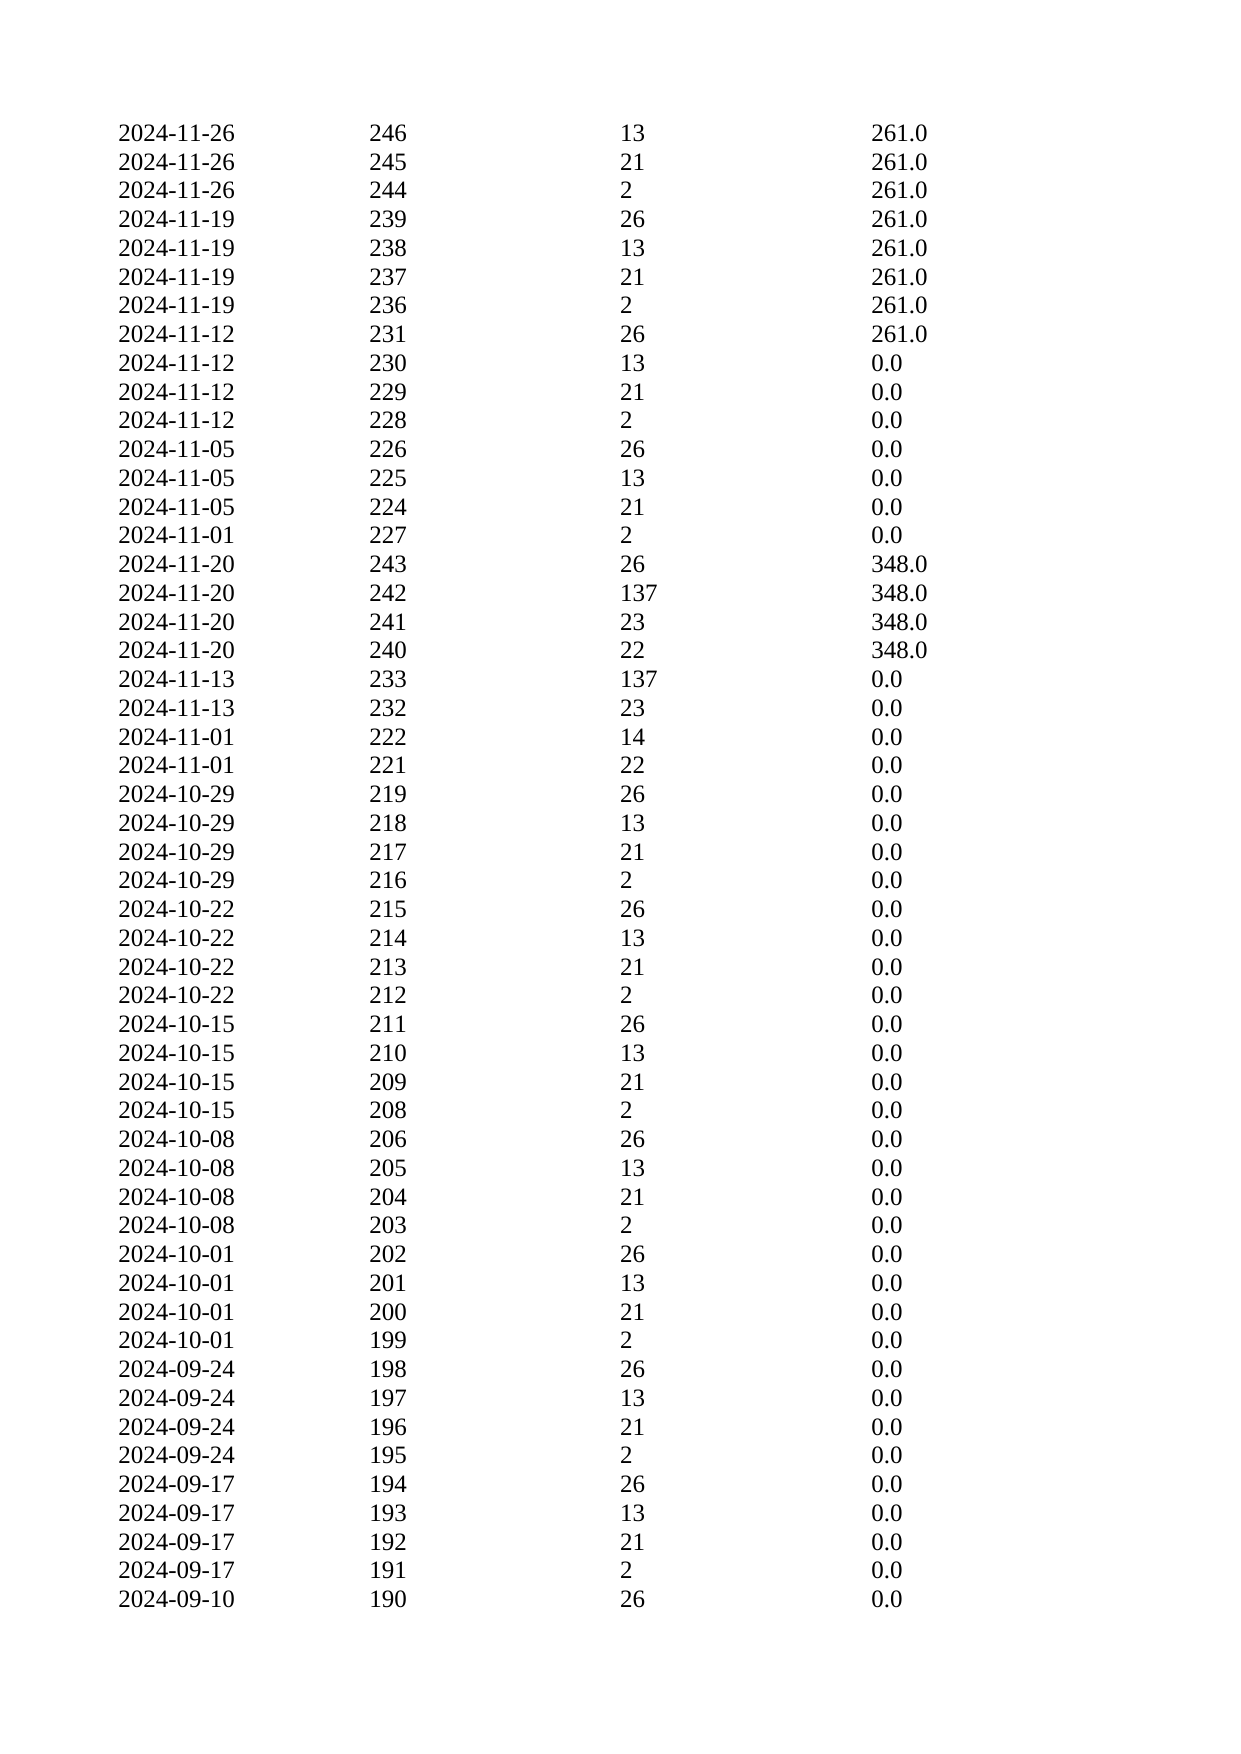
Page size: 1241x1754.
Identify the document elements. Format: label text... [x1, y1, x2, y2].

table_cell 21 [620, 952, 871, 981]
table_cell 2024-11-13 [118, 664, 369, 693]
table_cell 2024-10-29 [118, 808, 369, 837]
table_cell 22 [620, 636, 871, 664]
table_cell 21 [620, 1412, 871, 1441]
table_cell 2024-11-13 [118, 693, 369, 722]
table_cell 2 [620, 1556, 871, 1584]
table_cell 206 [369, 1124, 620, 1153]
table_cell 0.0 [871, 1297, 1122, 1326]
table_cell 196 [369, 1412, 620, 1441]
table_cell 26 [620, 1354, 871, 1383]
table_cell 0.0 [871, 866, 1122, 894]
table_cell 2 [620, 1326, 871, 1354]
table_cell 0.0 [871, 1412, 1122, 1441]
table_cell 0.0 [871, 521, 1122, 549]
table_cell 2024-11-12 [118, 348, 369, 377]
table_cell 2024-09-24 [118, 1354, 369, 1383]
table_cell 0.0 [871, 808, 1122, 837]
table_cell 26 [620, 779, 871, 808]
table_cell 21 [620, 1527, 871, 1556]
table_cell 2024-11-19 [118, 204, 369, 233]
table_cell 216 [369, 866, 620, 894]
table_cell 212 [369, 981, 620, 1009]
table_cell 239 [369, 204, 620, 233]
table_cell 0.0 [871, 1441, 1122, 1469]
table_cell 197 [369, 1383, 620, 1412]
table_cell 205 [369, 1153, 620, 1182]
table_cell 0.0 [871, 463, 1122, 492]
table_cell 2024-10-15 [118, 1038, 369, 1067]
table_cell 26 [620, 1009, 871, 1038]
table_cell 2024-10-22 [118, 981, 369, 1009]
table_cell 348.0 [871, 549, 1122, 578]
table_cell 0.0 [871, 1067, 1122, 1096]
table_cell 226 [369, 434, 620, 463]
table_cell 0.0 [871, 952, 1122, 981]
table_cell 0.0 [871, 1354, 1122, 1383]
table_cell 241 [369, 607, 620, 636]
table_cell 26 [620, 894, 871, 923]
table_cell 2024-11-20 [118, 549, 369, 578]
table_cell 214 [369, 923, 620, 952]
table_cell 2024-10-08 [118, 1153, 369, 1182]
table_cell 0.0 [871, 1038, 1122, 1067]
table_cell 348.0 [871, 636, 1122, 664]
table_cell 243 [369, 549, 620, 578]
table_cell 26 [620, 204, 871, 233]
table_cell 261.0 [871, 204, 1122, 233]
table_cell 26 [620, 319, 871, 348]
table_cell 2024-09-10 [118, 1584, 369, 1613]
table_cell 0.0 [871, 1124, 1122, 1153]
table_cell 2024-10-01 [118, 1326, 369, 1354]
table_cell 233 [369, 664, 620, 693]
table_cell 137 [620, 664, 871, 693]
table_cell 2024-11-01 [118, 521, 369, 549]
table_cell 0.0 [871, 377, 1122, 406]
table_cell 23 [620, 693, 871, 722]
table_cell 2024-09-17 [118, 1527, 369, 1556]
table_cell 2024-11-01 [118, 751, 369, 779]
table_cell 2024-10-08 [118, 1211, 369, 1239]
table_cell 240 [369, 636, 620, 664]
table_cell 2024-09-17 [118, 1498, 369, 1527]
table_cell 261.0 [871, 176, 1122, 204]
table_cell 0.0 [871, 693, 1122, 722]
table_cell 2024-09-24 [118, 1412, 369, 1441]
table_cell 21 [620, 377, 871, 406]
table_cell 237 [369, 262, 620, 291]
table_cell 244 [369, 176, 620, 204]
table_cell 0.0 [871, 664, 1122, 693]
table_cell 21 [620, 837, 871, 866]
table_cell 2024-09-17 [118, 1556, 369, 1584]
table_cell 348.0 [871, 578, 1122, 607]
table_cell 245 [369, 147, 620, 176]
table_cell 199 [369, 1326, 620, 1354]
table_cell 204 [369, 1182, 620, 1211]
table_cell 2024-10-08 [118, 1124, 369, 1153]
table_cell 2024-11-12 [118, 319, 369, 348]
table_cell 2024-10-15 [118, 1067, 369, 1096]
table_cell 261.0 [871, 262, 1122, 291]
table_cell 2024-11-12 [118, 377, 369, 406]
table_cell 2024-11-05 [118, 463, 369, 492]
table_cell 203 [369, 1211, 620, 1239]
table_cell 2 [620, 1211, 871, 1239]
table_cell 0.0 [871, 1326, 1122, 1354]
table_cell 0.0 [871, 1096, 1122, 1124]
table_cell 230 [369, 348, 620, 377]
table_cell 13 [620, 118, 871, 147]
table_cell 2 [620, 981, 871, 1009]
table_cell 246 [369, 118, 620, 147]
table_cell 191 [369, 1556, 620, 1584]
table_cell 202 [369, 1239, 620, 1268]
table_cell 13 [620, 1383, 871, 1412]
table_cell 21 [620, 1182, 871, 1211]
table_cell 2024-11-01 [118, 722, 369, 751]
table_cell 219 [369, 779, 620, 808]
table_cell 2024-11-19 [118, 262, 369, 291]
table_cell 2024-11-12 [118, 406, 369, 434]
table_cell 229 [369, 377, 620, 406]
table_cell 231 [369, 319, 620, 348]
table_cell 209 [369, 1067, 620, 1096]
table_cell 232 [369, 693, 620, 722]
table_cell 0.0 [871, 434, 1122, 463]
table_cell 0.0 [871, 1268, 1122, 1297]
table_cell 198 [369, 1354, 620, 1383]
table_cell 242 [369, 578, 620, 607]
table_cell 21 [620, 147, 871, 176]
table_cell 0.0 [871, 923, 1122, 952]
table_cell 2024-10-01 [118, 1268, 369, 1297]
table_cell 23 [620, 607, 871, 636]
table_cell 261.0 [871, 319, 1122, 348]
table_cell 2024-10-22 [118, 923, 369, 952]
table_cell 2024-10-22 [118, 952, 369, 981]
table_cell 2 [620, 176, 871, 204]
table_cell 0.0 [871, 894, 1122, 923]
table_cell 236 [369, 291, 620, 319]
table_cell 238 [369, 233, 620, 262]
table_cell 261.0 [871, 233, 1122, 262]
table_cell 26 [620, 1584, 871, 1613]
table_cell 211 [369, 1009, 620, 1038]
table_cell 228 [369, 406, 620, 434]
table_cell 2024-11-26 [118, 118, 369, 147]
table_cell 2 [620, 291, 871, 319]
table_cell 2 [620, 866, 871, 894]
table_cell 0.0 [871, 1182, 1122, 1211]
table_cell 193 [369, 1498, 620, 1527]
table_cell 21 [620, 262, 871, 291]
table_cell 225 [369, 463, 620, 492]
table_cell 2024-10-01 [118, 1297, 369, 1326]
table_cell 218 [369, 808, 620, 837]
table_cell 0.0 [871, 981, 1122, 1009]
table_cell 0.0 [871, 1239, 1122, 1268]
table_cell 0.0 [871, 722, 1122, 751]
table_cell 2 [620, 521, 871, 549]
table_cell 21 [620, 492, 871, 521]
table_cell 14 [620, 722, 871, 751]
table_cell 2024-11-05 [118, 492, 369, 521]
table_cell 0.0 [871, 1469, 1122, 1498]
table_cell 215 [369, 894, 620, 923]
table_cell 2024-09-24 [118, 1383, 369, 1412]
table_cell 0.0 [871, 492, 1122, 521]
table_cell 2 [620, 1441, 871, 1469]
table_cell 21 [620, 1067, 871, 1096]
table_cell 2024-09-24 [118, 1441, 369, 1469]
table_cell 2024-11-20 [118, 578, 369, 607]
table_cell 0.0 [871, 1211, 1122, 1239]
table_cell 200 [369, 1297, 620, 1326]
table_cell 2024-10-29 [118, 837, 369, 866]
table_cell 0.0 [871, 1383, 1122, 1412]
table_cell 2024-10-15 [118, 1096, 369, 1124]
table_cell 221 [369, 751, 620, 779]
table_cell 2024-10-29 [118, 779, 369, 808]
table_cell 2 [620, 406, 871, 434]
table_cell 2024-11-26 [118, 147, 369, 176]
table_cell 222 [369, 722, 620, 751]
table_cell 261.0 [871, 147, 1122, 176]
table_cell 13 [620, 1268, 871, 1297]
table_cell 348.0 [871, 607, 1122, 636]
table_cell 2024-11-20 [118, 636, 369, 664]
table_cell 261.0 [871, 118, 1122, 147]
table_cell 0.0 [871, 1498, 1122, 1527]
table_cell 192 [369, 1527, 620, 1556]
table_cell 13 [620, 233, 871, 262]
table_cell 0.0 [871, 779, 1122, 808]
table_cell 2024-11-19 [118, 233, 369, 262]
table_cell 190 [369, 1584, 620, 1613]
table_cell 2024-10-15 [118, 1009, 369, 1038]
table_cell 0.0 [871, 1153, 1122, 1182]
table_cell 261.0 [871, 291, 1122, 319]
table_cell 2024-10-08 [118, 1182, 369, 1211]
table_cell 194 [369, 1469, 620, 1498]
table_cell 2024-11-05 [118, 434, 369, 463]
table_cell 2 [620, 1096, 871, 1124]
table_cell 227 [369, 521, 620, 549]
table_cell 0.0 [871, 1009, 1122, 1038]
table_cell 13 [620, 1498, 871, 1527]
table_cell 2024-11-20 [118, 607, 369, 636]
table_cell 2024-09-17 [118, 1469, 369, 1498]
table_cell 22 [620, 751, 871, 779]
table_cell 26 [620, 1469, 871, 1498]
table_cell 13 [620, 808, 871, 837]
table_cell 0.0 [871, 348, 1122, 377]
table_cell 137 [620, 578, 871, 607]
table_cell 13 [620, 1153, 871, 1182]
table_cell 2024-11-26 [118, 176, 369, 204]
table_cell 13 [620, 348, 871, 377]
table_cell 0.0 [871, 1556, 1122, 1584]
table_cell 26 [620, 1239, 871, 1268]
table_cell 13 [620, 463, 871, 492]
table_cell 0.0 [871, 837, 1122, 866]
table_cell 195 [369, 1441, 620, 1469]
table_cell 210 [369, 1038, 620, 1067]
table_cell 208 [369, 1096, 620, 1124]
table_cell 201 [369, 1268, 620, 1297]
table_cell 26 [620, 549, 871, 578]
table_cell 0.0 [871, 1584, 1122, 1613]
table_cell 0.0 [871, 751, 1122, 779]
table_cell 213 [369, 952, 620, 981]
table_cell 0.0 [871, 1527, 1122, 1556]
table_cell 13 [620, 923, 871, 952]
table_cell 2024-11-19 [118, 291, 369, 319]
table_cell 0.0 [871, 406, 1122, 434]
table_cell 26 [620, 434, 871, 463]
table_cell 2024-10-29 [118, 866, 369, 894]
table_cell 21 [620, 1297, 871, 1326]
table_cell 13 [620, 1038, 871, 1067]
table_cell 2024-10-22 [118, 894, 369, 923]
table_cell 2024-10-01 [118, 1239, 369, 1268]
table_cell 224 [369, 492, 620, 521]
table_cell 217 [369, 837, 620, 866]
table_cell 26 [620, 1124, 871, 1153]
